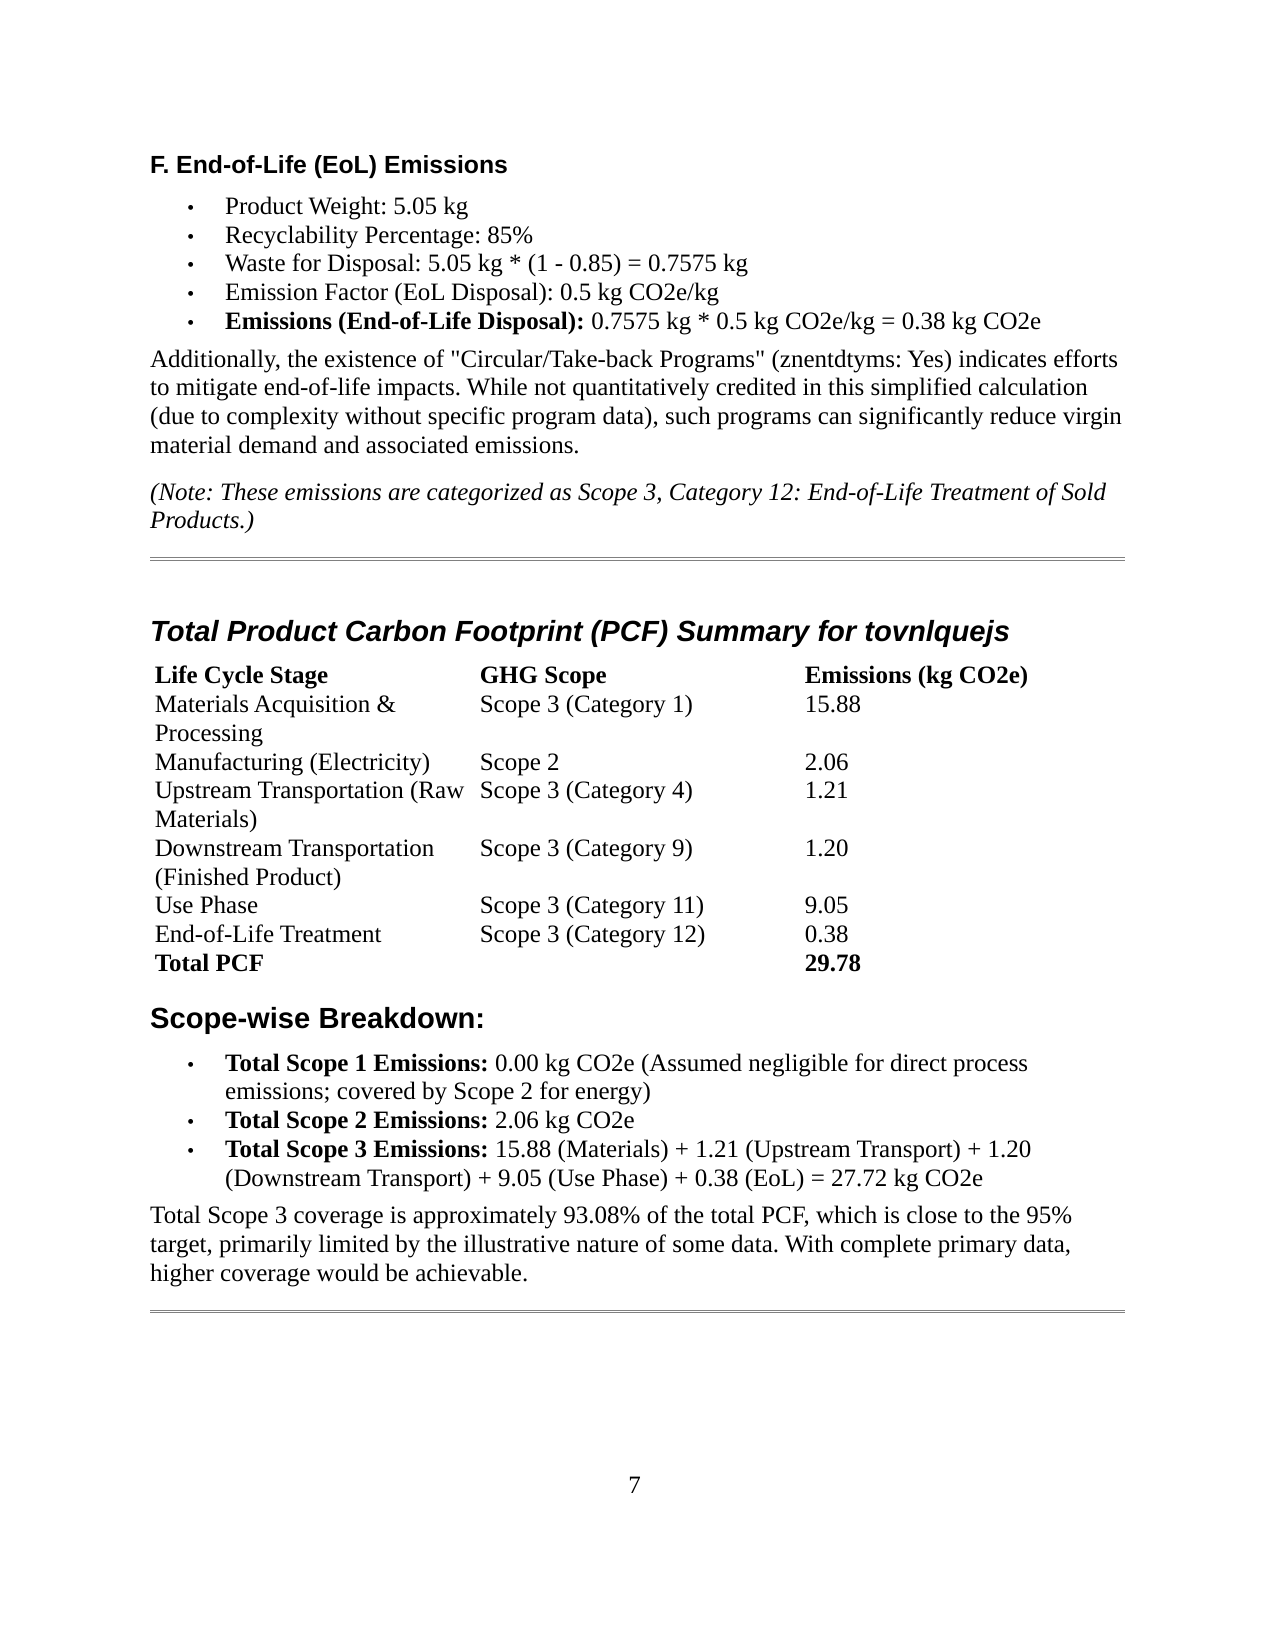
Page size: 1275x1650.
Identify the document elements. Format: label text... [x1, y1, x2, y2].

table_cell Materials Acquisition & Processing [150, 689, 475, 747]
table_cell Scope 3 (Category 4) [475, 775, 800, 833]
subtitle Total Product Carbon Footprint (PCF) Summary for tovnlquejs [150, 614, 1125, 648]
list Emissions (End-of-Life Disposal): 0.7575 kg * 0.5 kg CO2e/kg = 0.38 kg CO2e [187, 306, 1125, 335]
table_cell Scope 3 (Category 9) [475, 833, 800, 890]
table_cell [475, 948, 800, 977]
table_cell 1.21 [800, 775, 1125, 833]
list Waste for Disposal: 5.05 kg * (1 - 0.85) = 0.7575 kg [187, 248, 1125, 277]
table_cell Downstream Transportation (Finished Product) [150, 833, 475, 890]
table_cell 2.06 [800, 747, 1125, 775]
table_cell Upstream Transportation (Raw Materials) [150, 775, 475, 833]
table_cell Scope 3 (Category 12) [475, 919, 800, 948]
list Total Scope 2 Emissions: 2.06 kg CO2e [187, 1105, 1125, 1134]
list Recyclability Percentage: 85% [187, 220, 1125, 248]
list Product Weight: 5.05 kg [187, 191, 1125, 220]
table_cell End-of-Life Treatment [150, 919, 475, 948]
table_cell Total PCF [150, 948, 475, 977]
table_header GHG Scope [475, 660, 800, 689]
table_header Emissions (kg CO2e) [800, 660, 1125, 689]
text Additionally, the existence of "Circular/Take-back Programs" (znentdtyms: Yes) indicates efforts to mitigate end-of-life impacts. While not quantitatively credited in this simplified calculation (due to complexity without specific program data), such programs can significantly reduce virgin material demand and associated emissions. [150, 344, 1125, 459]
table_cell Scope 3 (Category 11) [475, 890, 800, 919]
table_cell Scope 3 (Category 1) [475, 689, 800, 747]
list Emission Factor (EoL Disposal): 0.5 kg CO2e/kg [187, 277, 1125, 306]
text Total Scope 3 coverage is approximately 93.08% of the total PCF, which is close to the 95% target, primarily limited by the illustrative nature of some data. With complete primary data, higher coverage would be achievable. [150, 1200, 1125, 1287]
subtitle Scope-wise Breakdown: [150, 1002, 1125, 1035]
list Total Scope 3 Emissions: 15.88 (Materials) + 1.21 (Upstream Transport) + 1.20 (Downstream Transport) + 9.05 (Use Phase) + 0.38 (EoL) = 27.72 kg CO2e [187, 1134, 1125, 1191]
list Total Scope 1 Emissions: 0.00 kg CO2e (Assumed negligible for direct process emissions; covered by Scope 2 for energy) [187, 1048, 1125, 1105]
subtitle F. End-of-Life (EoL) Emissions [150, 150, 1125, 178]
table_cell Scope 2 [475, 747, 800, 775]
table_cell 9.05 [800, 890, 1125, 919]
text (Note: These emissions are categorized as Scope 3, Category 12: End-of-Life Treatment of Sold Products.) [150, 477, 1125, 534]
table_cell 15.88 [800, 689, 1125, 747]
table_header Life Cycle Stage [150, 660, 475, 689]
table_cell Manufacturing (Electricity) [150, 747, 475, 775]
table_cell Use Phase [150, 890, 475, 919]
table_cell 29.78 [800, 948, 1125, 977]
table_cell 1.20 [800, 833, 1125, 890]
table_cell 0.38 [800, 919, 1125, 948]
